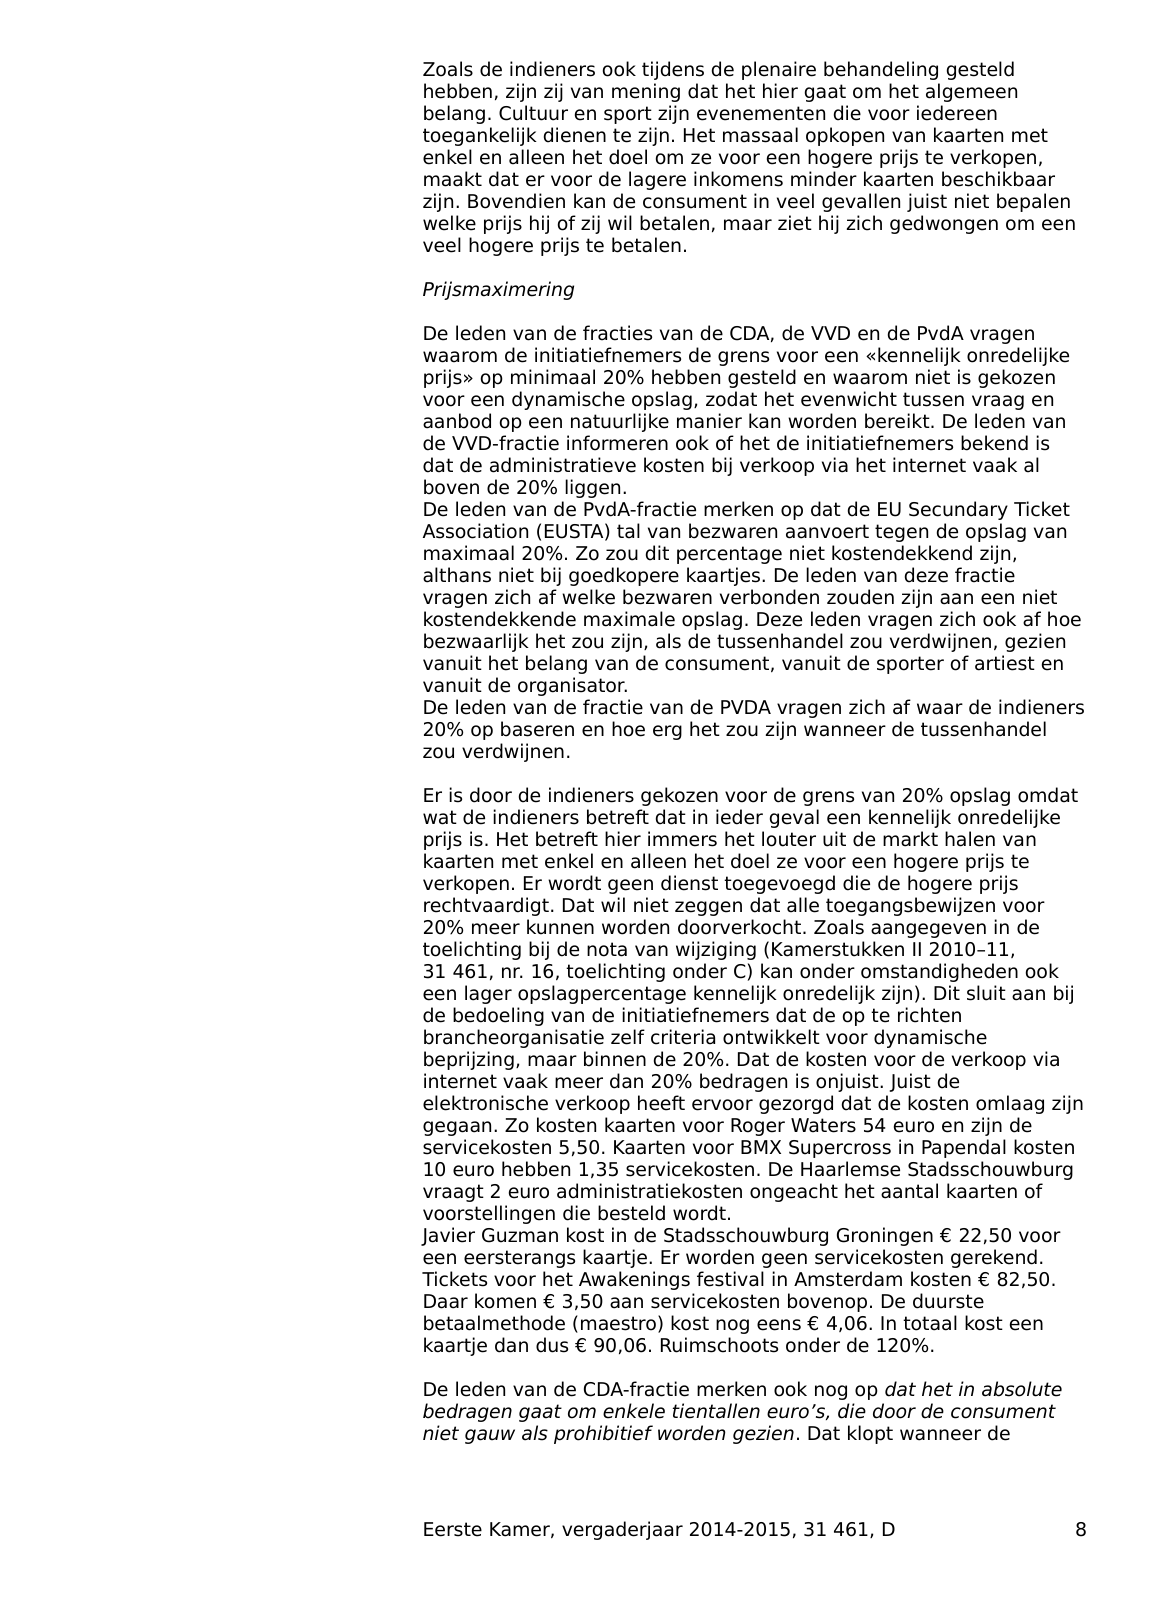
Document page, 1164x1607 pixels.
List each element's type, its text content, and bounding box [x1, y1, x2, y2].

subtitle Prijsmaximering [422, 279, 1087, 301]
text De leden van de PvdA-fractie merken op dat de EU Secundary Ticket Association (EUSTA) tal van bezwaren aanvoert tegen de opslag van maximaal 20%. Zo zou dit percentage niet kostendekkend zijn, althans niet bij goedkopere kaartjes. De leden van deze fractie vragen zich af welke bezwaren verbonden zouden zijn aan een niet kostendekkende maximale opslag. Deze leden vragen zich ook af hoe bezwaarlijk het zou zijn, als de tussenhandel zou verdwijnen, gezien vanuit het belang van de consument, vanuit de sporter of artiest en vanuit de organisator. [422, 499, 1087, 697]
text Er is door de indieners gekozen voor de grens van 20% opslag omdat wat de indieners betreft dat in ieder geval een kennelijk onredelijke prijs is. Het betreft hier immers het louter uit de markt halen van kaarten met enkel en alleen het doel ze voor een hogere prijs te verkopen. Er wordt geen dienst toegevoegd die de hogere prijs rechtvaardigt. Dat wil niet zeggen dat alle toegangsbewijzen voor 20% meer kunnen worden doorverkocht. Zoals aangegeven in de toelichting bij de nota van wijziging (Kamerstukken II 2010–11, 31 461, nr. 16, toelichting onder C) kan onder omstandigheden ook een lager opslagpercentage kennelijk onredelijk zijn). Dit sluit aan bij de bedoeling van de initiatiefnemers dat de op te richten brancheorganisatie zelf criteria ontwikkelt voor dynamische beprijzing, maar binnen de 20%. Dat de kosten voor de verkoop via internet vaak meer dan 20% bedragen is onjuist. Juist de elektronische verkoop heeft ervoor gezorgd dat de kosten omlaag zijn gegaan. Zo kosten kaarten voor Roger Waters 54 euro en zijn de servicekosten 5,50. Kaarten voor BMX Supercross in Papendal kosten 10 euro hebben 1,35 servicekosten. De Haarlemse Stadsschouwburg vraagt 2 euro administratiekosten ongeacht het aantal kaarten of voorstellingen die besteld wordt. [422, 785, 1087, 1224]
text De leden van de fracties van de CDA, de VVD en de PvdA vragen waarom de initiatiefnemers de grens voor een «kennelijk onredelijke prijs» op minimaal 20% hebben gesteld en waarom niet is gekozen voor een dynamische opslag, zodat het evenwicht tussen vraag en aanbod op een natuurlijke manier kan worden bereikt. De leden van de VVD-fractie informeren ook of het de initiatiefnemers bekend is dat de administratieve kosten bij verkoop via het internet vaak al boven de 20% liggen. [422, 323, 1087, 499]
text Javier Guzman kost in de Stadsschouwburg Groningen € 22,50 voor een eersterangs kaartje. Er worden geen servicekosten gerekend. Tickets voor het Awakenings festival in Amsterdam kosten € 82,50. Daar komen € 3,50 aan servicekosten bovenop. De duurste betaalmethode (maestro) kost nog eens € 4,06. In totaal kost een kaartje dan dus € 90,06. Ruimschoots onder de 120%. [422, 1224, 1087, 1356]
text De leden van de CDA-fractie merken ook nog op dat het in absolute bedragen gaat om enkele tientallen euro’s, die door de consument niet gauw als prohibitief worden gezien. Dat klopt wanneer de [422, 1379, 1087, 1444]
text De leden van de fractie van de PVDA vragen zich af waar de indieners 20% op baseren en hoe erg het zou zijn wanneer de tussenhandel zou verdwijnen. [422, 697, 1087, 763]
text Zoals de indieners ook tijdens de plenaire behandeling gesteld hebben, zijn zij van mening dat het hier gaat om het algemeen belang. Cultuur en sport zijn evenementen die voor iedereen toegankelijk dienen te zijn. Het massaal opkopen van kaarten met enkel en alleen het doel om ze voor een hogere prijs te verkopen, maakt dat er voor de lagere inkomens minder kaarten beschikbaar zijn. Bovendien kan de consument in veel gevallen juist niet bepalen welke prijs hij of zij wil betalen, maar ziet hij zich gedwongen om een veel hogere prijs te betalen. [422, 59, 1087, 257]
